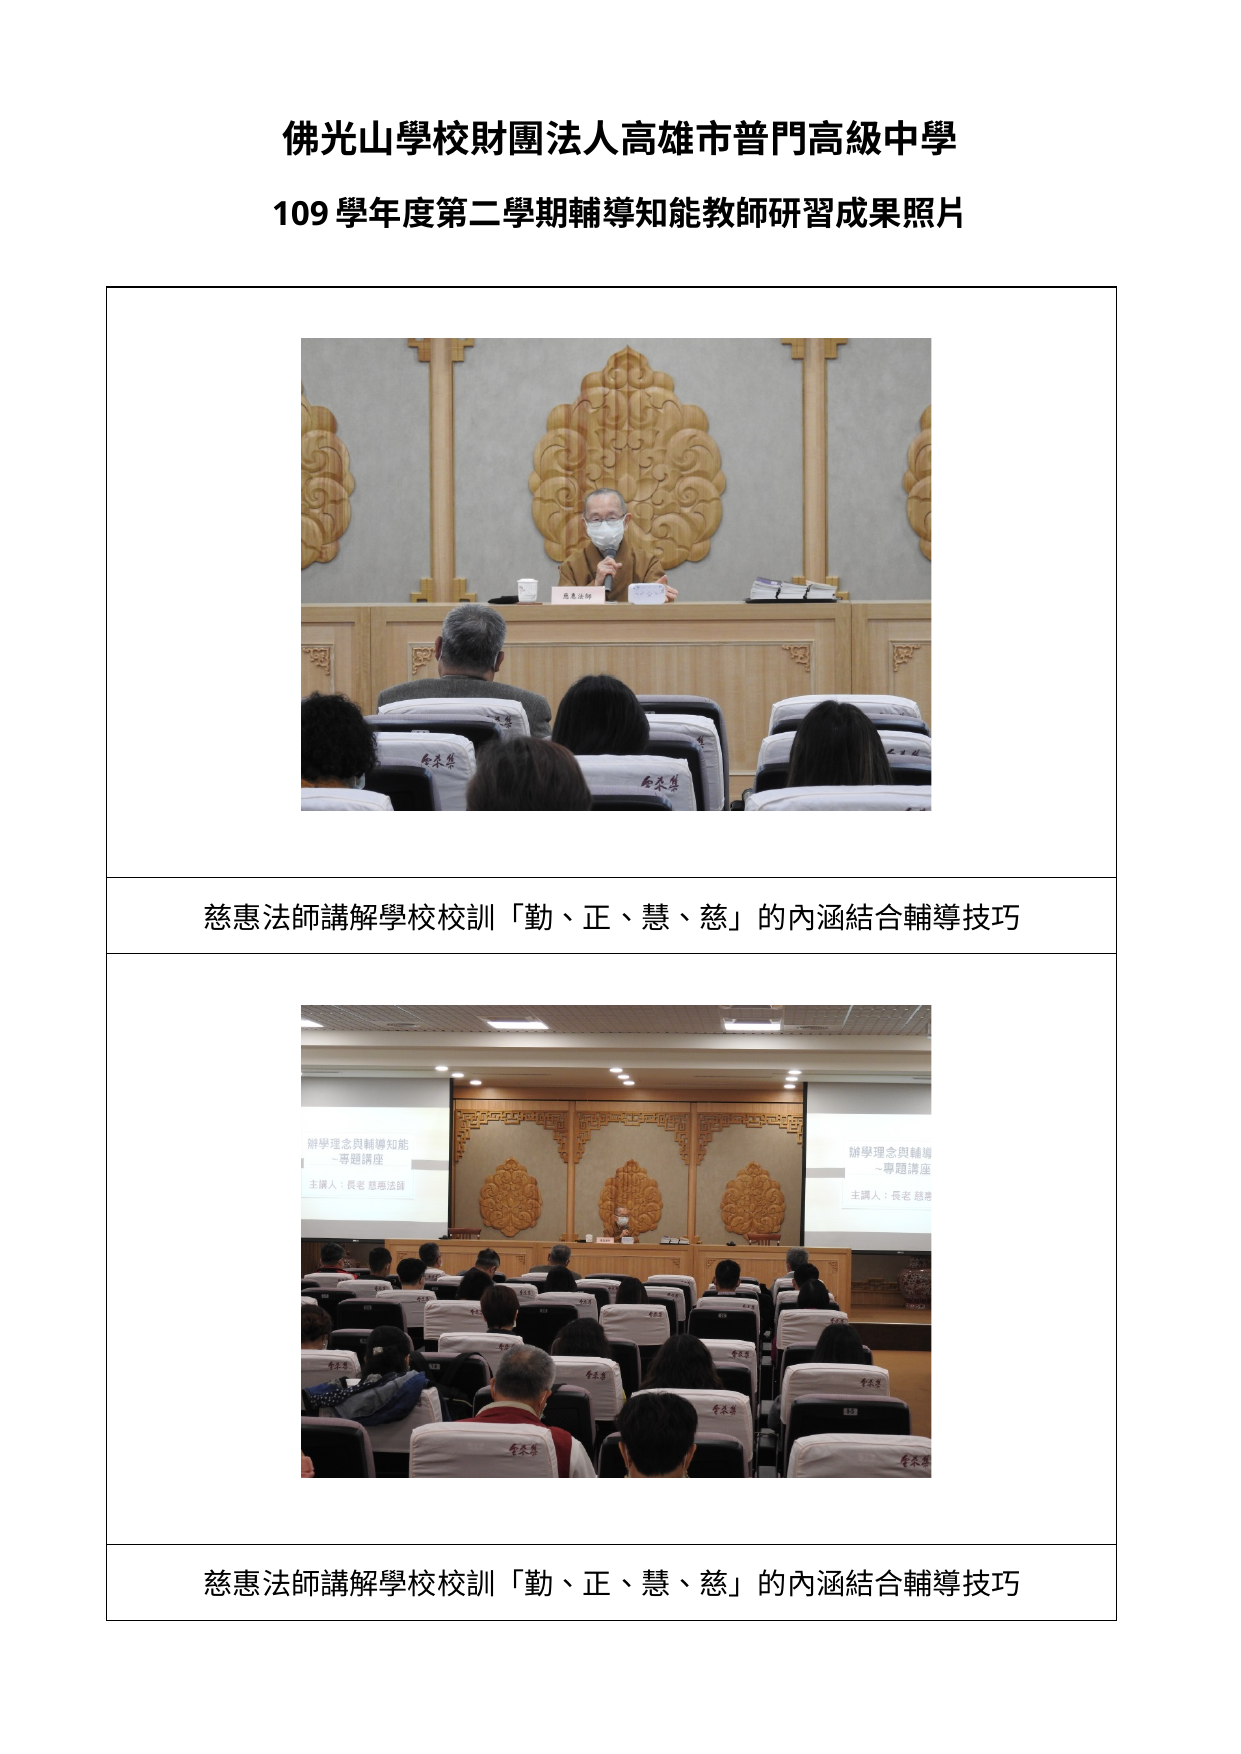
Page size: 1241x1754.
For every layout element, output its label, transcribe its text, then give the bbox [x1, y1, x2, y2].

picture [301, 1005, 932, 1478]
text 佛光山學校財團法人高雄市普門高級中學 [118, 99, 1122, 174]
table_cell 慈惠法師講解學校校訓「勤、正、慧、慈」的內涵結合輔導技巧 [107, 878, 1116, 953]
text 109學年度第二學期輔導知能教師研習成果照片 [118, 174, 1122, 249]
table_header [107, 288, 1116, 877]
picture [301, 338, 932, 811]
table_cell 慈惠法師講解學校校訓「勤、正、慧、慈」的內涵結合輔導技巧 [107, 1545, 1116, 1619]
table_cell [107, 954, 1116, 1543]
